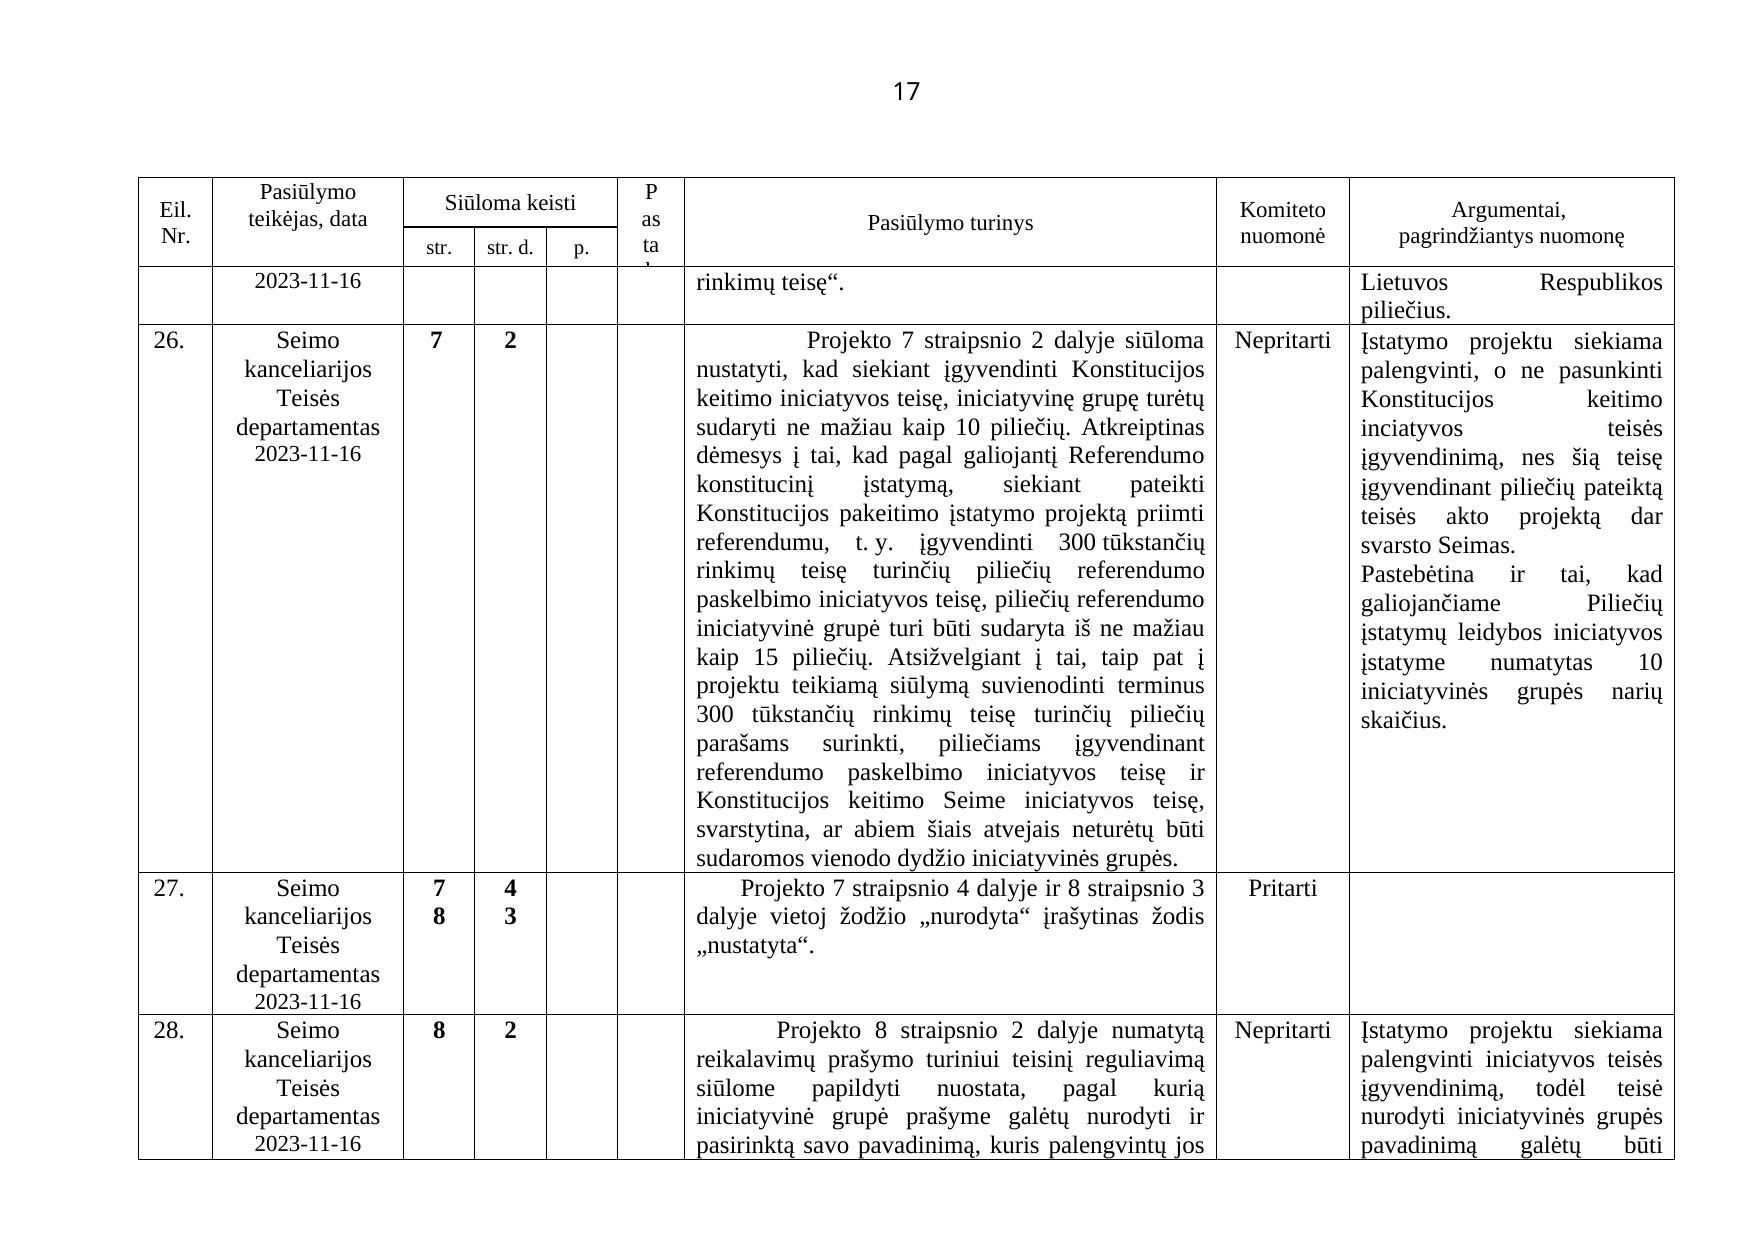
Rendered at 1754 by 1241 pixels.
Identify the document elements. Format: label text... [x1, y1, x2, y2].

table_header Argumentai, pagrindžiantys nuomonę [1350, 178, 1674, 266]
table_cell [139, 267, 212, 324]
table_cell [1350, 873, 1674, 1014]
table_cell [618, 1015, 684, 1159]
table_cell [547, 873, 617, 1014]
table_cell [1217, 267, 1349, 324]
table_cell Seimo kanceliarijos Teisės departamentas 2023-11-16 [213, 873, 403, 1014]
table_header Komiteto nuomonė [1217, 178, 1349, 266]
table_cell [618, 267, 684, 324]
table_cell Projekto 7 straipsnio 2 dalyje siūloma nustatyti, kad siekiant įgyvendinti Konstitucijos keitimo iniciatyvos teisę, iniciatyvinę grupę turėtų sudaryti ne mažiau kaip 10 piliečių. Atkreiptinas dėmesys į tai, kad pagal galiojantį Referendumo konstitucinį įstatymą, siekiant pateikti Konstitucijos pakeitimo įstatymo projektą priimti referendumu, t. y. įgyvendinti 300 tūkstančių rinkimų teisę turinčių piliečių referendumo paskelbimo iniciatyvos teisę, piliečių referendumo iniciatyvinė grupė turi būti sudaryta iš ne mažiau kaip 15 piliečių. Atsižvelgiant į tai, taip pat į projektu teikiamą siūlymą suvienodinti terminus 300 tūkstančių rinkimų teisę turinčių piliečių parašams surinkti, piliečiams įgyvendinant referendumo paskelbimo iniciatyvos teisę ir Konstitucijos keitimo Seime iniciatyvos teisę, svarstytina, ar abiem šiais atvejais neturėtų būti sudaromos vienodo dydžio iniciatyvinės grupės. [685, 325, 1216, 872]
table_cell Seimo kanceliarijos Teisės departamentas 2023-11-16 [213, 325, 403, 872]
table_cell 2 [475, 325, 546, 872]
table_cell [547, 1015, 617, 1159]
table_cell Įstatymo projektu siekiama palengvinti iniciatyvos teisės įgyvendinimą, todėl teisė nurodyti iniciatyvinės grupės pavadinimą galėtų būti [1350, 1015, 1674, 1159]
table_cell 27. [139, 873, 212, 1014]
table_cell Lietuvos Respublikos piliečius. [1350, 267, 1674, 324]
table_cell Nepritarti [1217, 325, 1349, 872]
table_cell 2023-11-16 [213, 267, 403, 324]
table_cell 2 [475, 1015, 546, 1159]
table_cell [475, 267, 546, 324]
table_cell rinkimų teisę“. [685, 267, 1216, 324]
table_cell Projekto 8 straipsnio 2 dalyje numatytą reikalavimų prašymo turiniui teisinį reguliavimą siūlome papildyti nuostata, pagal kurią iniciatyvinė grupė prašyme galėtų nurodyti ir pasirinktą savo pavadinimą, kuris palengvintų jos [685, 1015, 1216, 1159]
table_cell 28. [139, 1015, 212, 1159]
table_cell [547, 267, 617, 324]
table_cell str. [404, 228, 474, 266]
table_cell Įstatymo projektu siekiama palengvinti, o ne pasunkinti Konstitucijos keitimo inciatyvos teisės įgyvendinimą, nes šią teisę įgyvendinant piliečių pateiktą teisės akto projektą dar svarsto Seimas. Pastebėtina ir tai, kad galiojančiame Piliečių įstatymų leidybos iniciatyvos įstatyme numatytas 10 iniciatyvinės grupės narių skaičius. [1350, 325, 1674, 872]
table_cell Pritarti [1217, 873, 1349, 1014]
table_header Pasiūlymo turinys [685, 178, 1216, 266]
table_cell [618, 325, 684, 872]
table_cell [404, 267, 474, 324]
table_header Eil. Nr. [139, 178, 212, 266]
table_header Siūloma keisti [404, 178, 617, 226]
table_cell 8 [404, 1015, 474, 1159]
table_cell str. d. [475, 228, 546, 266]
table_header Pastabos [618, 178, 684, 266]
table_cell 26. [139, 325, 212, 872]
table_cell Projekto 7 straipsnio 4 dalyje ir 8 straipsnio 3 dalyje vietoj žodžio „nurodyta“ įrašytinas žodis „nustatyta“. [685, 873, 1216, 1014]
table_cell 4 3 [475, 873, 546, 1014]
table_header Pasiūlymo teikėjas, data [213, 178, 403, 266]
table_cell Seimo kanceliarijos Teisės departamentas 2023-11-16 [213, 1015, 403, 1159]
table_cell 7 8 [404, 873, 474, 1014]
table_cell Nepritarti [1217, 1015, 1349, 1159]
table_cell [618, 873, 684, 1014]
table_cell [547, 325, 617, 872]
table_cell 7 [404, 325, 474, 872]
table_cell p. [547, 228, 617, 266]
